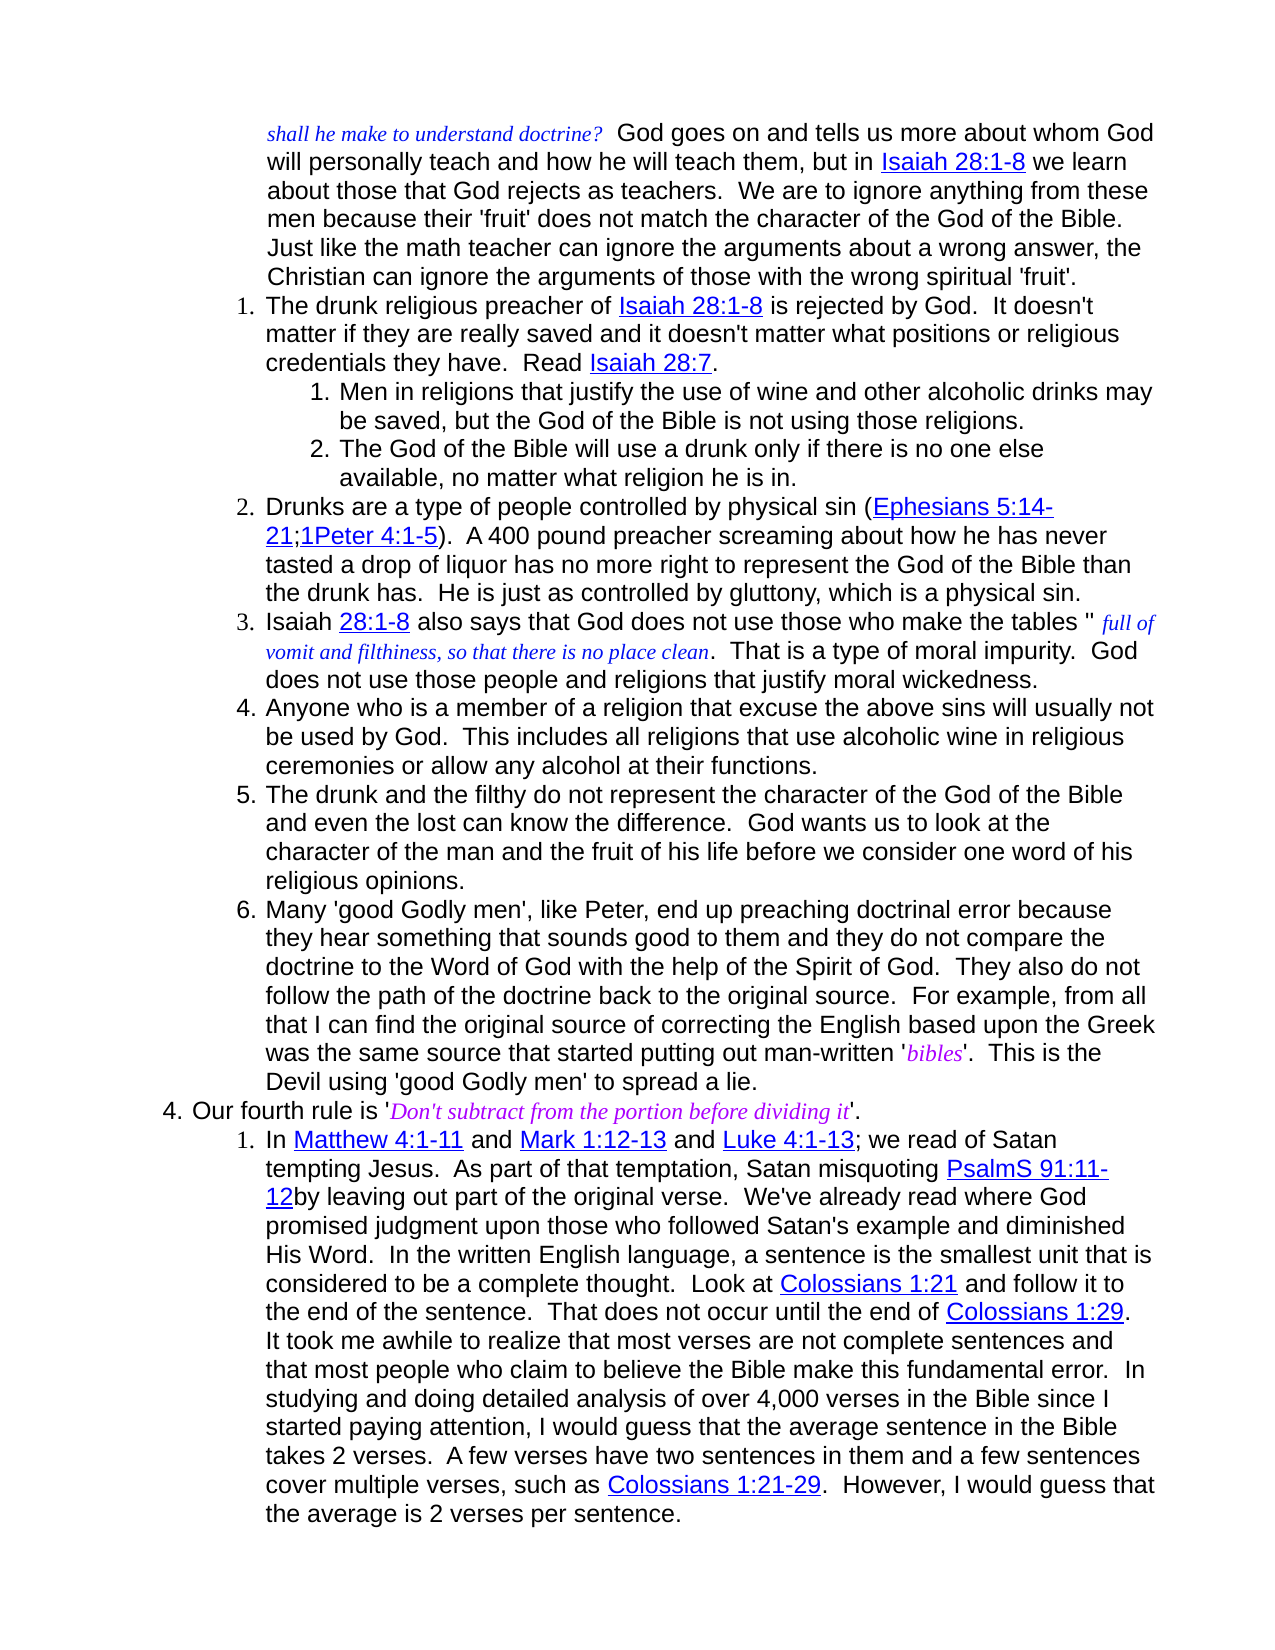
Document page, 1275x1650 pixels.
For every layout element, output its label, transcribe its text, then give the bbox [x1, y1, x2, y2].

list Men in religions that justify the use of wine and other alcoholic drinks may be saved, but the God of the Bible is not using those religions. [309, 377, 1157, 434]
list Drunks are a type of people controlled by physical sin (Ephesians 5:14-21;1Peter 4:1-5). A 400 pound preacher screaming about how he has never tasted a drop of liquor has no more right to represent the God of the Bible than the drunk has. He is just as controlled by gluttony, which is a physical sin. [236, 492, 1157, 607]
list Anyone who is a member of a religion that excuse the above sins will usually not be used by God. This includes all religions that use alcoholic wine in religious ceremonies or allow any alcohol at their functions. [236, 693, 1157, 780]
list Our fourth rule is 'Don't subtract from the portion before dividing it'. [162, 1096, 1157, 1125]
list Many 'good Godly men', like Peter, end up preaching doctrinal error because they hear something that sounds good to them and they do not compare the doctrine to the Word of God with the help of the Spirit of God. They also do not follow the path of the doctrine back to the original source. For example, from all that I can find the original source of correcting the English based upon the Greek was the same source that started putting out man-written 'bibles'. This is the Devil using 'good Godly men' to spread a lie. [236, 895, 1157, 1096]
list In Matthew 4:1-11 and Mark 1:12-13 and Luke 4:1-13; we read of Satan tempting Jesus. As part of that temptation, Satan misquoting PsalmS 91:11-12by leaving out part of the original verse. We've already read where God promised judgment upon those who followed Satan's example and diminished His Word. In the written English language, a sentence is the smallest unit that is considered to be a complete thought. Look at Colossians 1:21 and follow it to the end of the sentence. That does not occur until the end of Colossians 1:29. It took me awhile to realize that most verses are not complete sentences and that most people who claim to believe the Bible make this fundamental error. In studying and doing detailed analysis of over 4,000 verses in the Bible since I started paying attention, I would guess that the average sentence in the Bible takes 2 verses. A few verses have two sentences in them and a few sentences cover multiple verses, such as Colossians 1:21-29. However, I would guess that the average is 2 verses per sentence. [236, 1125, 1157, 1527]
list The drunk religious preacher of Isaiah 28:1-8 is rejected by God. It doesn't matter if they are really saved and it doesn't matter what positions or religious credentials they have. Read Isaiah 28:7. [236, 291, 1157, 377]
list shall he make to understand doctrine? God goes on and tells us more about whom God will personally teach and how he will teach them, but in Isaiah 28:1-8 we learn about those that God rejects as teachers. We are to ignore anything from these men because their 'fruit' does not match the character of the God of the Bible. Just like the math teacher can ignore the arguments about a wrong answer, the Christian can ignore the arguments of those with the wrong spiritual 'fruit'. [237, 118, 1157, 291]
list The drunk and the filthy do not represent the character of the God of the Bible and even the lost can know the difference. God wants us to look at the character of the man and the fruit of his life before we consider one word of his religious opinions. [236, 780, 1157, 895]
list The God of the Bible will use a drunk only if there is no one else available, no matter what religion he is in. [309, 434, 1157, 492]
list Isaiah 28:1-8 also says that God does not use those who make the tables '' full of vomit and filthiness, so that there is no place clean. That is a type of moral impurity. God does not use those people and religions that justify moral wickedness. [236, 607, 1157, 693]
